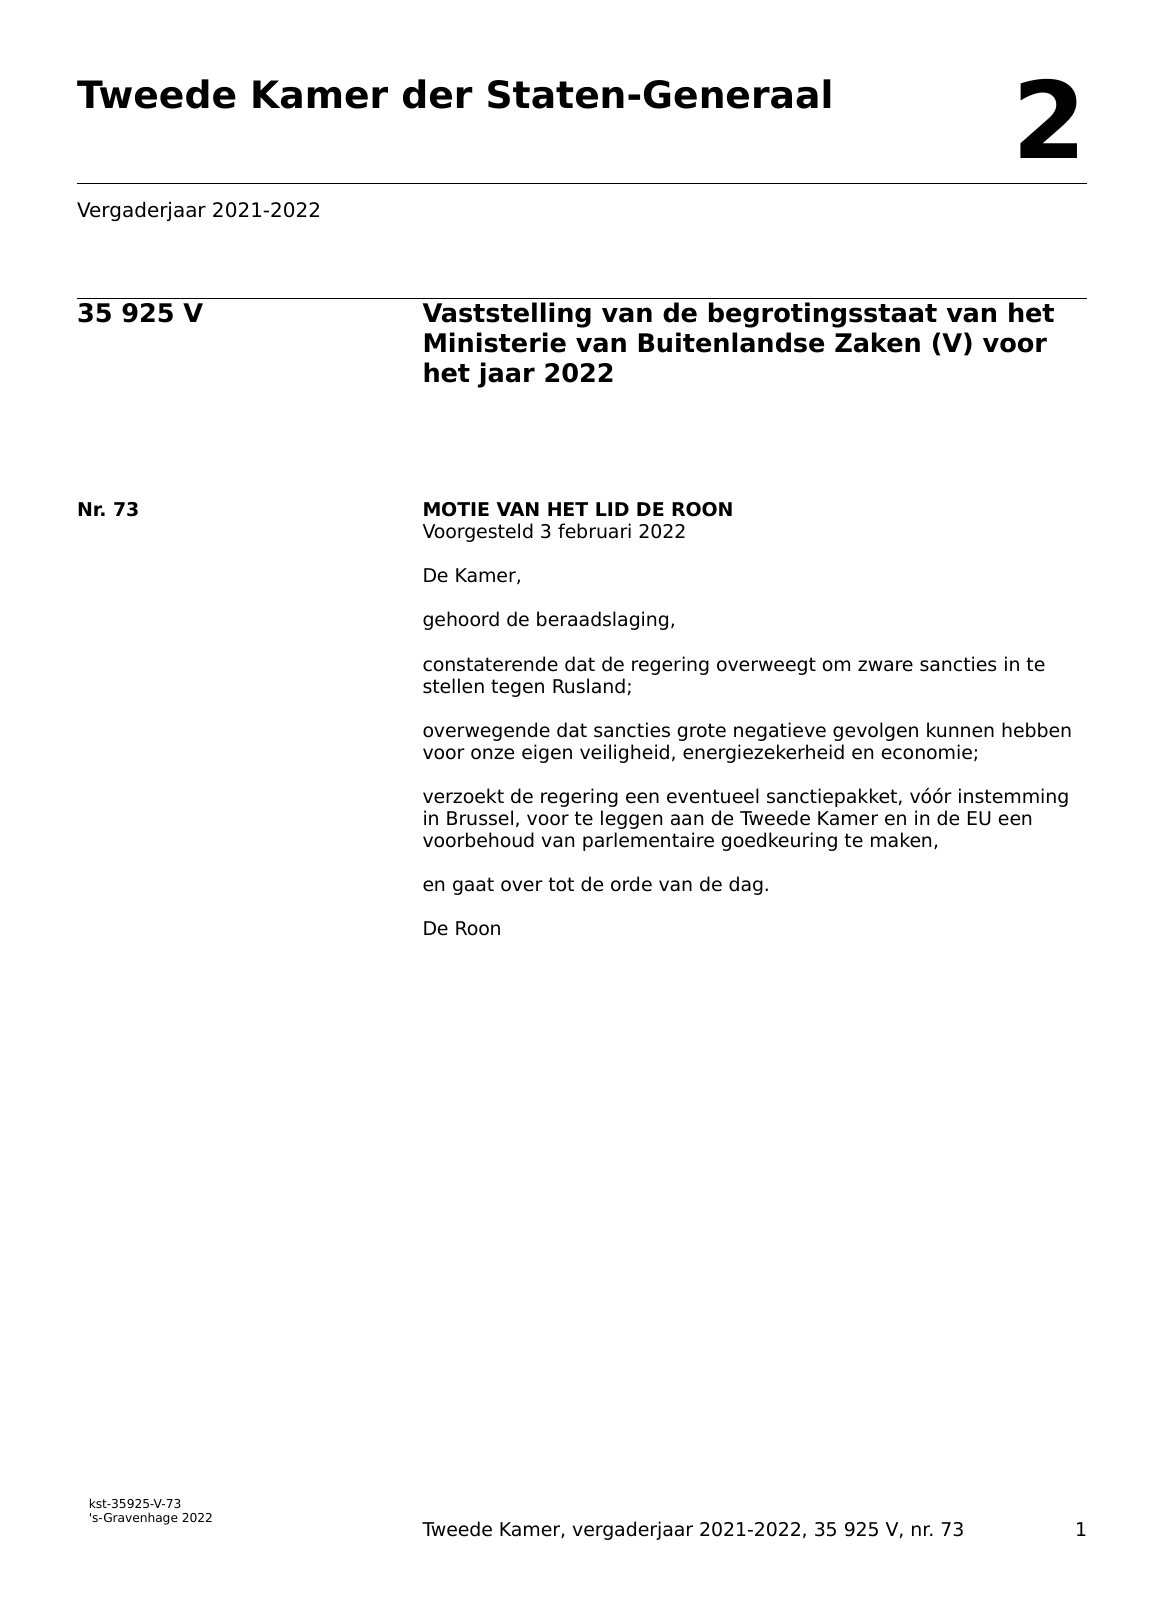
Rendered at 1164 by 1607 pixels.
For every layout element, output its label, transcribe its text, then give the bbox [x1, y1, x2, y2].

text overwegende dat sancties grote negatieve gevolgen kunnen hebben voor onze eigen veiligheid, energiezekerheid en economie; [422, 720, 1087, 764]
table_cell Vergaderjaar 2021-2022 [77, 184, 1087, 298]
subtitle Nr. 73 MOTIE VAN HET LID DE ROON [77, 499, 1087, 521]
table_header 2 [886, 59, 1087, 183]
text De Kamer, [422, 565, 1087, 587]
text gehoord de beraadslaging, [422, 609, 1087, 631]
subtitle 35 925 V Vaststelling van de begrotingsstaat van het Ministerie van Buitenlandse Zaken (V) voor het jaar 2022 [77, 299, 1087, 388]
text kst-35925-V-73 [88, 1497, 323, 1511]
text 's-Gravenhage 2022 [88, 1511, 323, 1525]
text en gaat over tot de orde van de dag. [422, 874, 1087, 896]
text verzoekt de regering een eventueel sanctiepakket, vóór instemming in Brussel, voor te leggen aan de Tweede Kamer en in de EU een voorbehoud van parlementaire goedkeuring te maken, [422, 786, 1087, 852]
table_header Tweede Kamer der Staten-Generaal [77, 59, 886, 183]
text Voorgesteld 3 februari 2022 [422, 521, 1087, 543]
text De Roon [422, 918, 1087, 940]
text constaterende dat de regering overweegt om zware sancties in te stellen tegen Rusland; [422, 653, 1087, 697]
